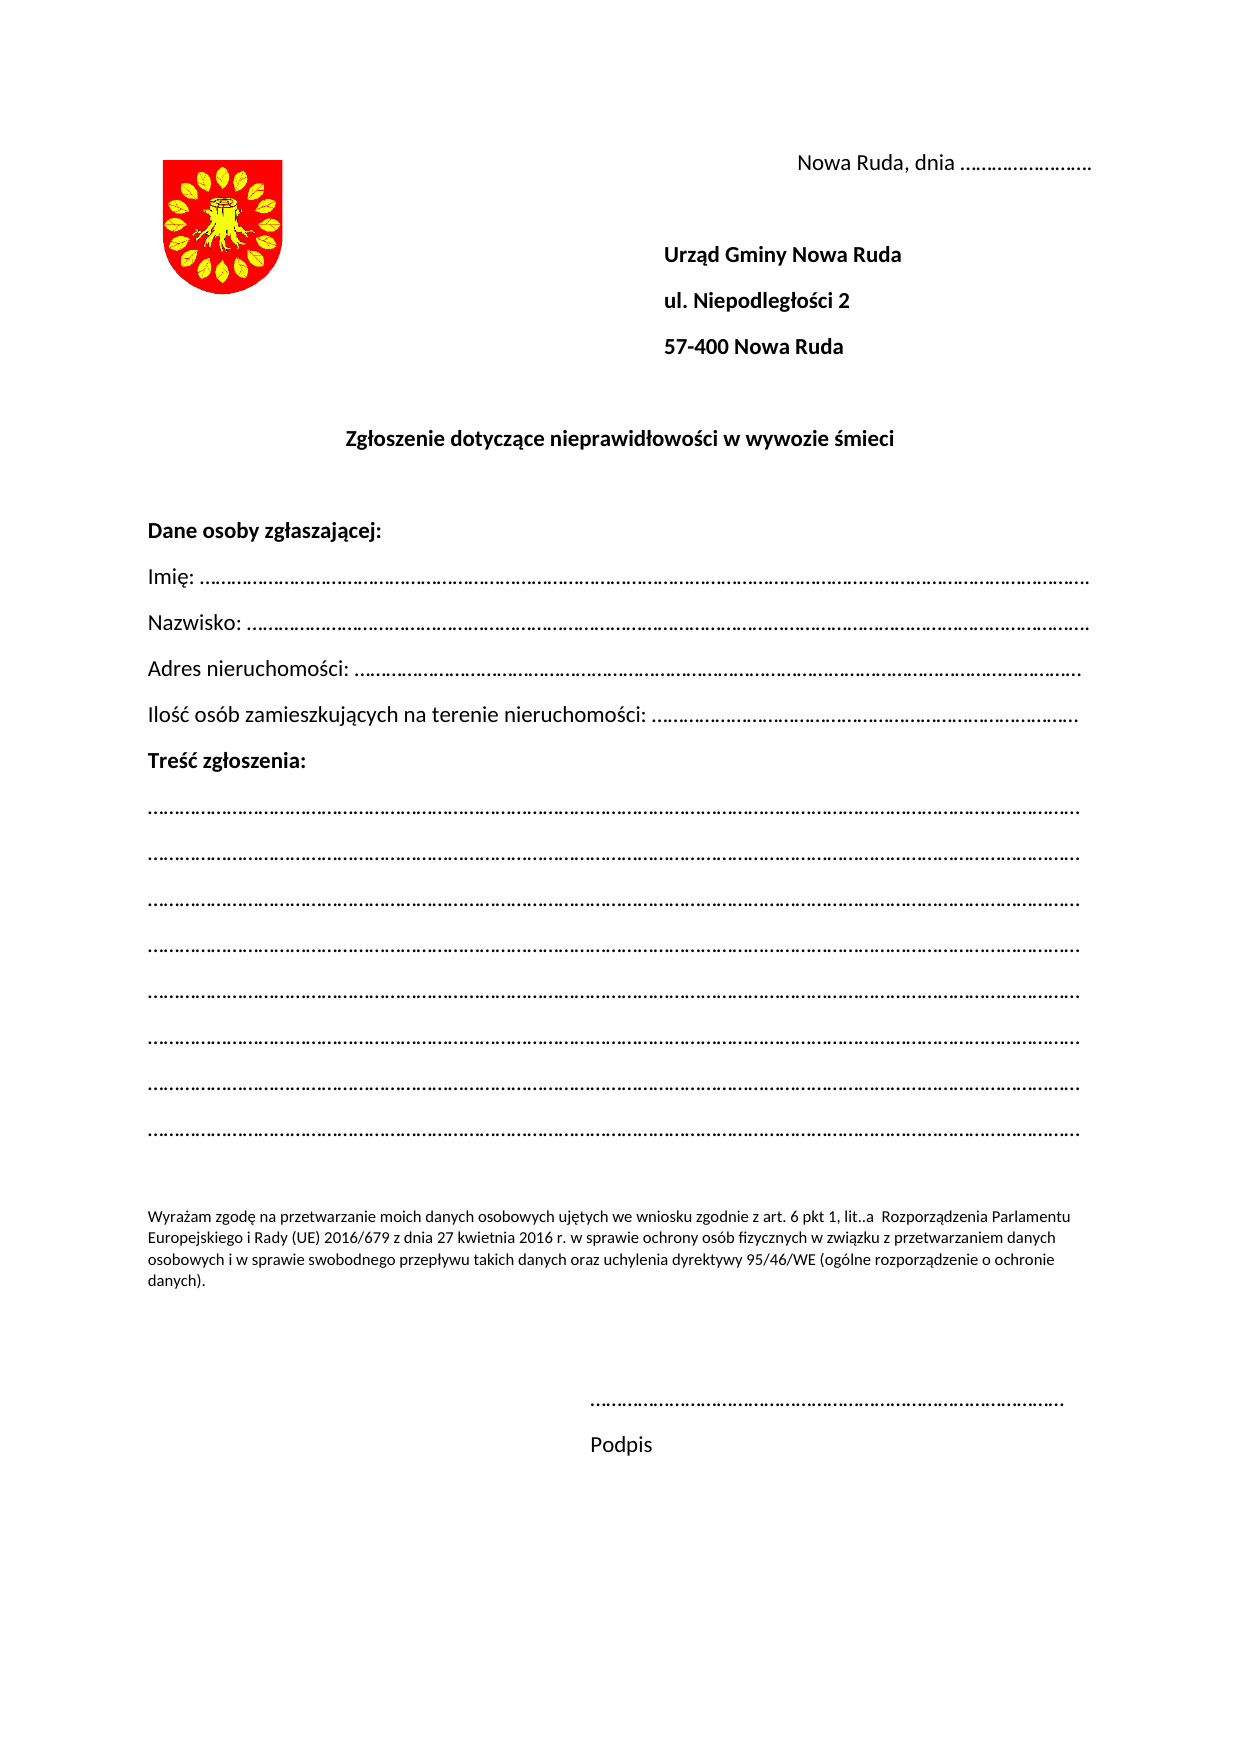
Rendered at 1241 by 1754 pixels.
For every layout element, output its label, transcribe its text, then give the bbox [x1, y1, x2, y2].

text …………………………………………………………………………………………………………………………………………………………… [148, 976, 1093, 1004]
text Nowa Ruda, dnia ……………………. [148, 148, 1093, 176]
text 57-400 Nowa Ruda [590, 332, 1093, 360]
text Podpis [148, 1430, 1093, 1458]
text Zgłoszenie dotyczące nieprawidłowości w wywozie śmieci [148, 424, 1093, 452]
text Adres nieruchomości: ………………………………………………………………………………………………………………………… [148, 654, 1093, 682]
text Wyrażam zgodę na przetwarzanie moich danych osobowych ujętych we wniosku zgodnie z art. 6 pkt 1, lit..a Rozporządzenia Parlamentu Europejskiego i Rady (UE) 2016/679 z dnia 27 kwietnia 2016 r. w sprawie ochrony osób fizycznych w związku z przetwarzaniem danych osobowych i w sprawie swobodnego przepływu takich danych oraz uchylenia dyrektywy 95/46/WE (ogólne rozporządzenie o ochronie danych). [148, 1207, 1093, 1291]
text Nazwisko: ……………………………………………………………………………………………………………………………………………. [148, 608, 1093, 636]
text Treść zgłoszenia: [148, 746, 1093, 774]
text …………………………………………………………………………………………………………………………………………………………… [148, 792, 1093, 820]
text Urząd Gminy Nowa Ruda [590, 240, 1093, 268]
text …………………………………………………………………………………………………………………………………………………………… [148, 1022, 1093, 1050]
text …………………………………………………………………………………………………………………………………………………………… [148, 930, 1093, 958]
text ul. Niepodległości 2 [590, 286, 1093, 314]
text …………………………………………………………………………………………………………………………………………………………… [148, 1068, 1093, 1096]
text Imię: ……………………………………………………………………………………………………………………………………………………. [148, 562, 1093, 590]
text Ilość osób zamieszkujących na terenie nieruchomości: ……………………………………………………………………… [148, 700, 1093, 728]
text ……………………………………………………………………………… [148, 1384, 1093, 1412]
text Dane osoby zgłaszającej: [148, 516, 1093, 544]
text …………………………………………………………………………………………………………………………………………………………… [148, 1114, 1093, 1142]
text …………………………………………………………………………………………………………………………………………………………… [148, 884, 1093, 912]
text …………………………………………………………………………………………………………………………………………………………… [148, 838, 1093, 866]
